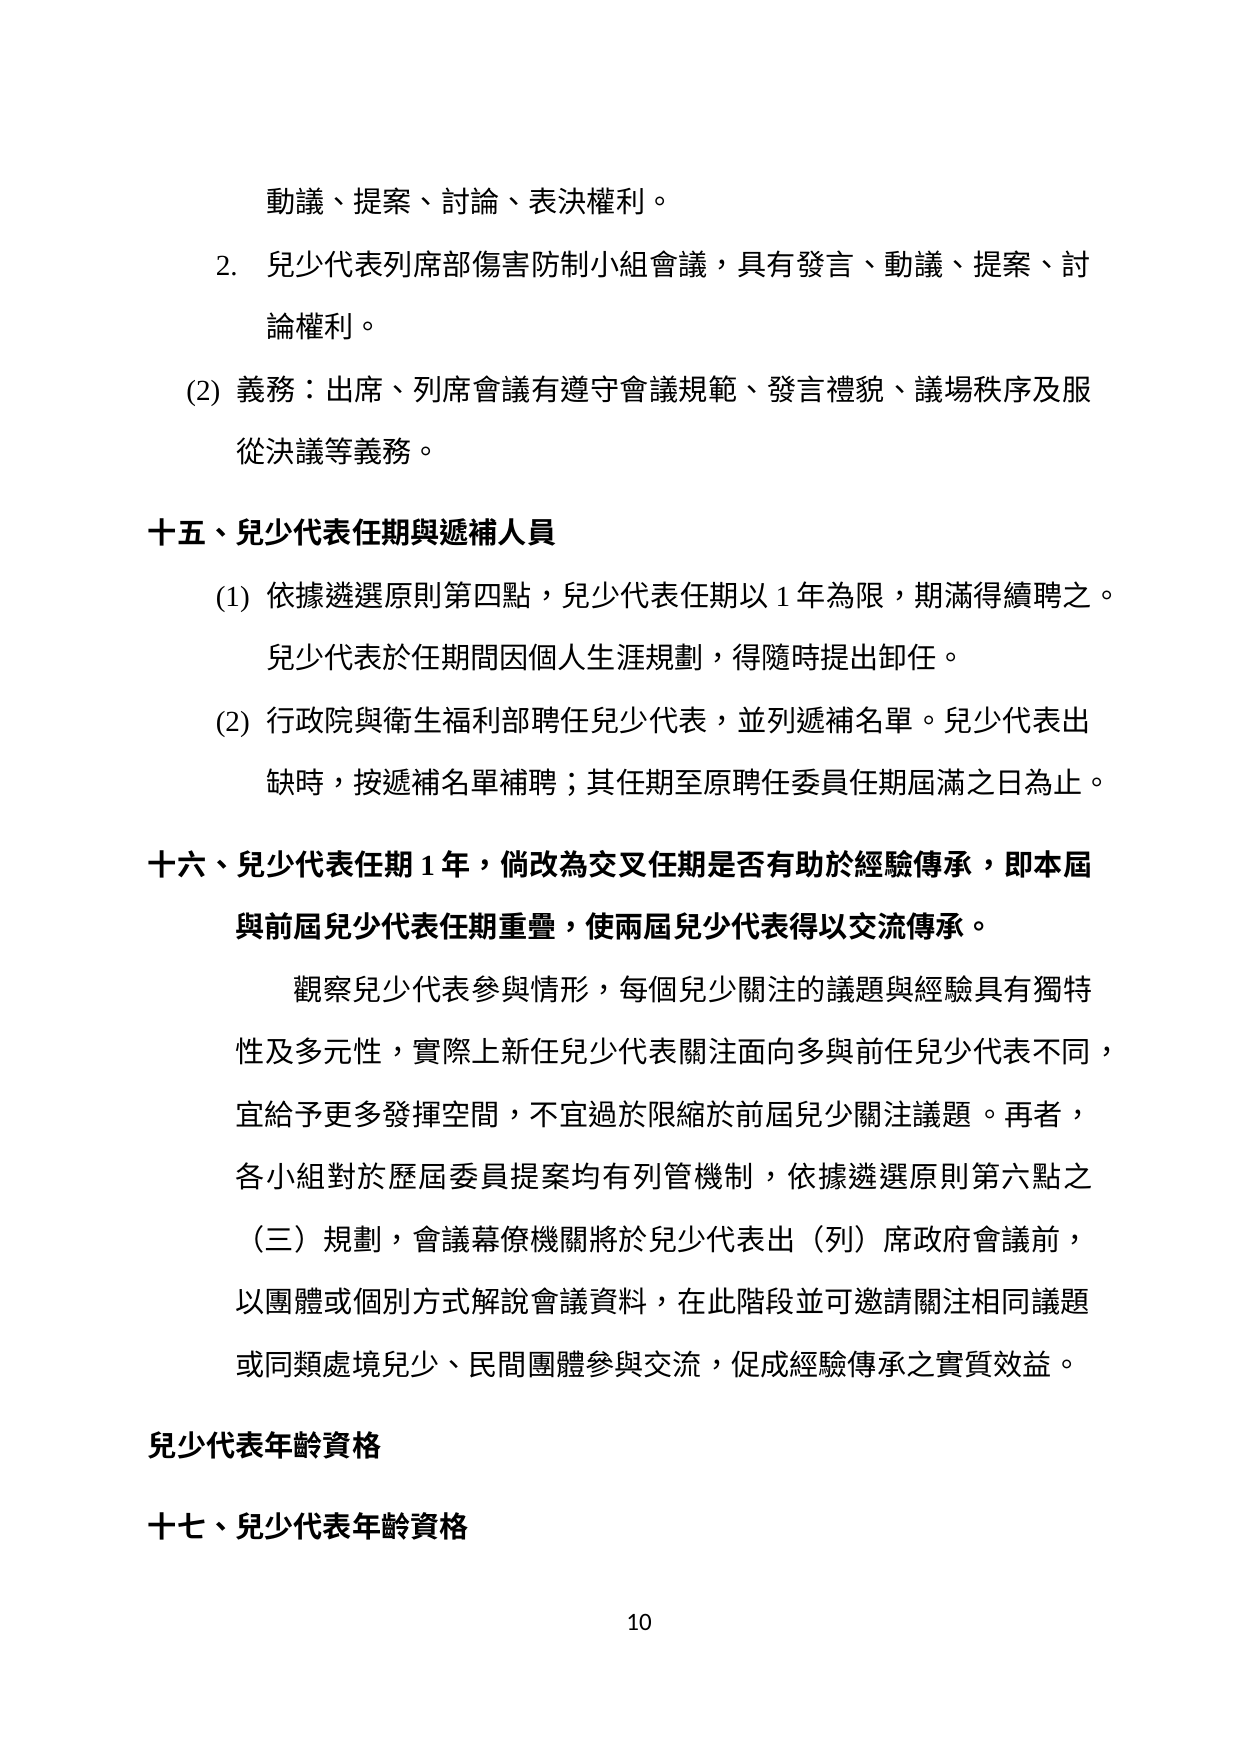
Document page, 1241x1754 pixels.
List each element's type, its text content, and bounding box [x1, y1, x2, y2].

list 兒少代表擔任院兒權小組、部兒權小組委員，出席會議具有發言、動議、提案、討論、表決權利。 [216, 158, 1092, 221]
subtitle 兒少代表年齡資格 [148, 1402, 1092, 1464]
subtitle 十五、兒少代表任期與遞補人員 [148, 489, 1092, 552]
text 觀察兒少代表參與情形，每個兒少關注的議題與經驗具有獨特性及多元性，實際上新任兒少代表關注面向多與前任兒少代表不同，宜給予更多發揮空間，不宜過於限縮於前屆兒少關注議題。再者，各小組對於歷屆委員提案均有列管機制，依據遴選原則第六點之（三）規劃，會議幕僚機關將於兒少代表出（列）席政府會議前，以團體或個別方式解說會議資料，在此階段並可邀請關注相同議題或同類處境兒少、民間團體參與交流，促成經驗傳承之實質效益。 [235, 946, 1092, 1383]
subtitle 十七、兒少代表年齡資格 [148, 1483, 1092, 1546]
list 義務：出席、列席會議有遵守會議規範、發言禮貌、議場秩序及服從決議等義務。 [186, 346, 1092, 471]
list 兒少代表列席部傷害防制小組會議，具有發言、動議、提案、討論權利。 [216, 221, 1092, 346]
list 行政院與衛生福利部聘任兒少代表，並列遞補名單。兒少代表出缺時，按遞補名單補聘；其任期至原聘任委員任期屆滿之日為止。 [216, 677, 1092, 802]
list 依據遴選原則第四點，兒少代表任期以1年為限，期滿得續聘之。兒少代表於任期間因個人生涯規劃，得隨時提出卸任。 [216, 552, 1092, 677]
subtitle 十六、兒少代表任期1年，倘改為交叉任期是否有助於經驗傳承，即本屆與前屆兒少代表任期重疊，使兩屆兒少代表得以交流傳承。 [148, 821, 1092, 946]
